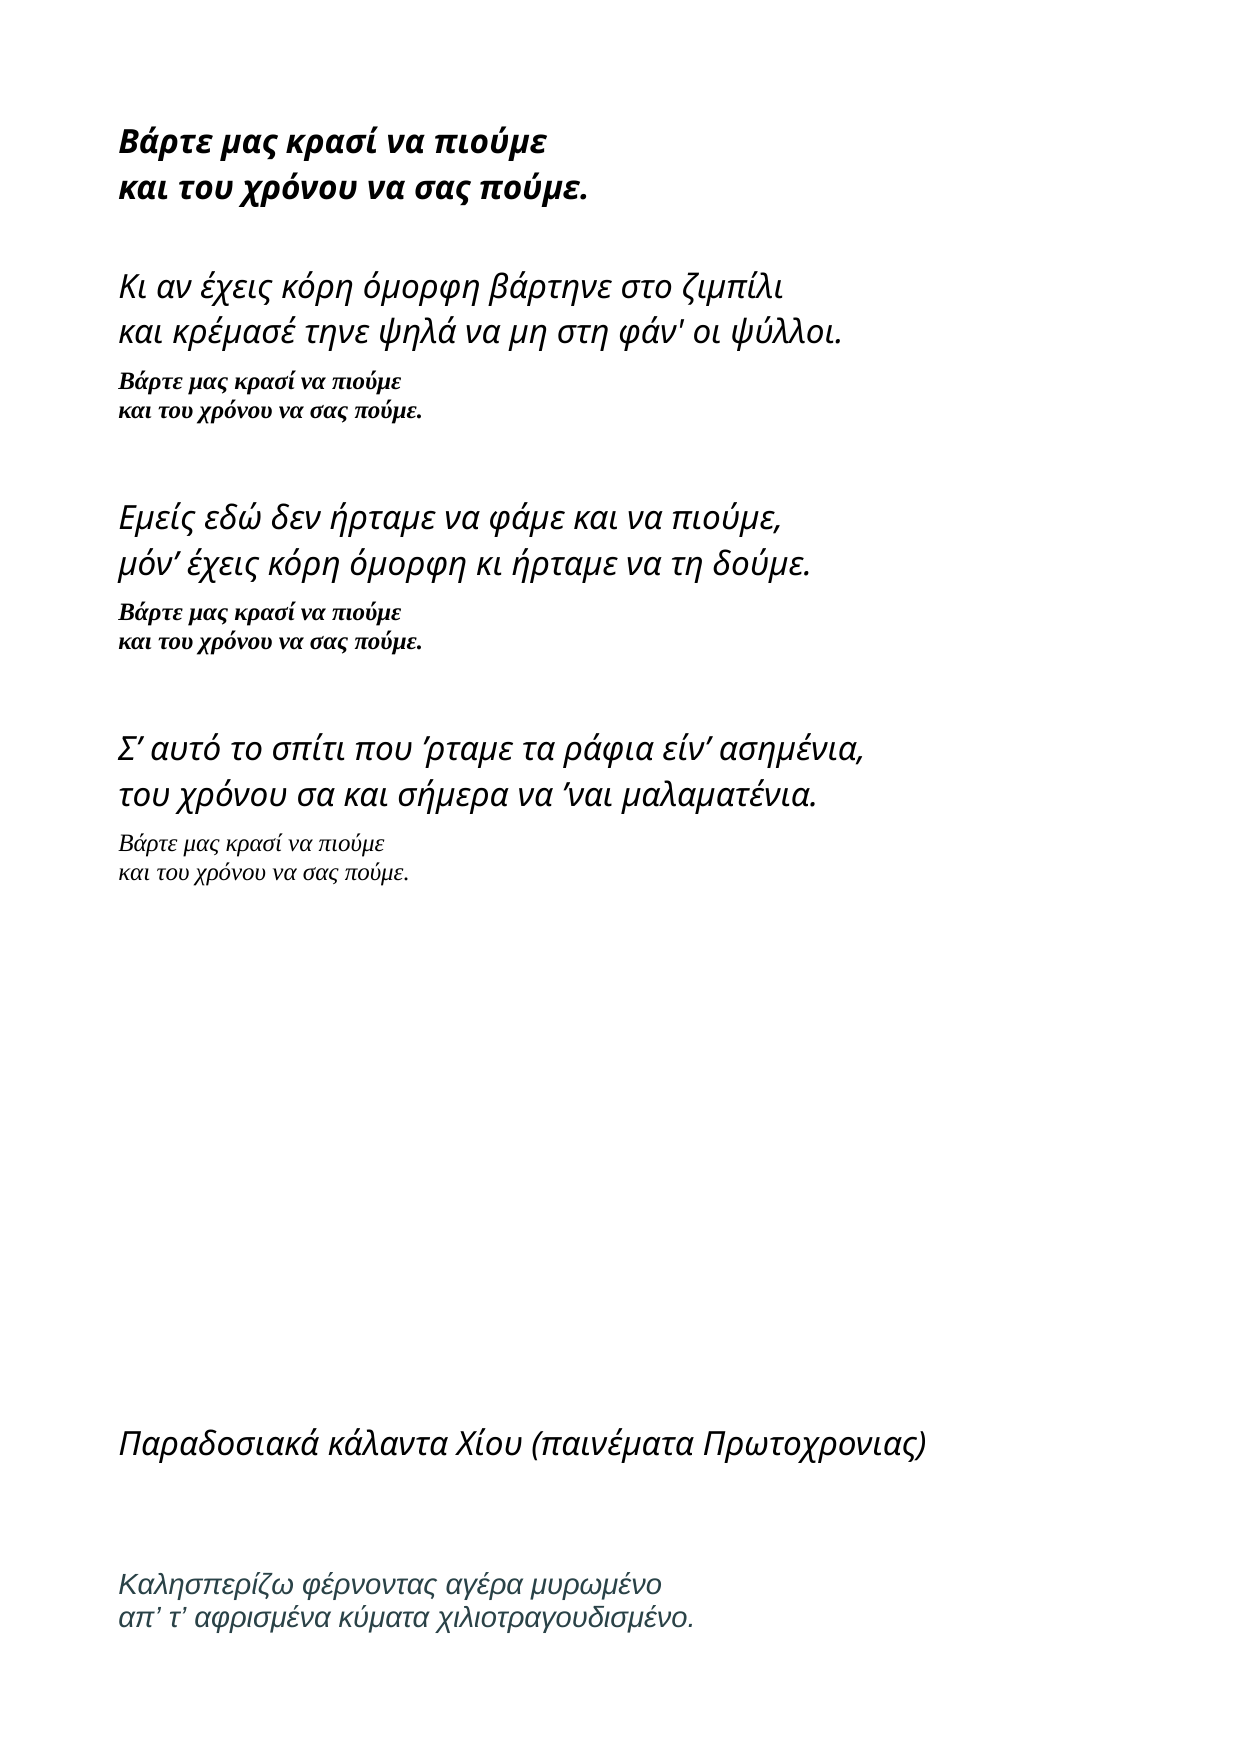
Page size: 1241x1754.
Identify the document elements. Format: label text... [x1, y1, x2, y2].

text Καλησπερίζω φέρνοντας αγέρα μυρωμένο απ’ τ’ αφρισμένα κύματα χιλιοτραγουδισμένο. [118, 1567, 1122, 1634]
text Bάρτε μας κρασί να πιούμε και του χρόνου να σας πούμε. [118, 828, 1122, 886]
text Bάρτε μας κρασί να πιούμε και του χρόνου να σας πούμε. [118, 118, 1122, 209]
text Bάρτε μας κρασί να πιούμε και του χρόνου να σας πούμε. [118, 366, 1122, 423]
text Σ’ αυτό το σπίτι που ’ρταμε τα ράφια είν’ ασημένια, του χρόνου σα και σήμερα να ’ναι μαλαματένια. [118, 725, 1122, 816]
text Kι αν έχεις κόρη όμορφη βάρτηνε στο ζιμπίλι και κρέμασέ τηνε ψηλά να μη στη φάν' οι ψύλλοι. [118, 263, 1122, 353]
text Παραδοσιακά κάλαντα Χίου (παινέματα Πρωτοχρονιας) [118, 1419, 1122, 1465]
text Eμείς εδώ δεν ήρταμε να φάμε και να πιούμε, μόν’ έχεις κόρη όμορφη κι ήρταμε να τη δούμε. [118, 494, 1122, 585]
text Bάρτε μας κρασί να πιούμε και του χρόνου να σας πούμε. [118, 597, 1122, 655]
